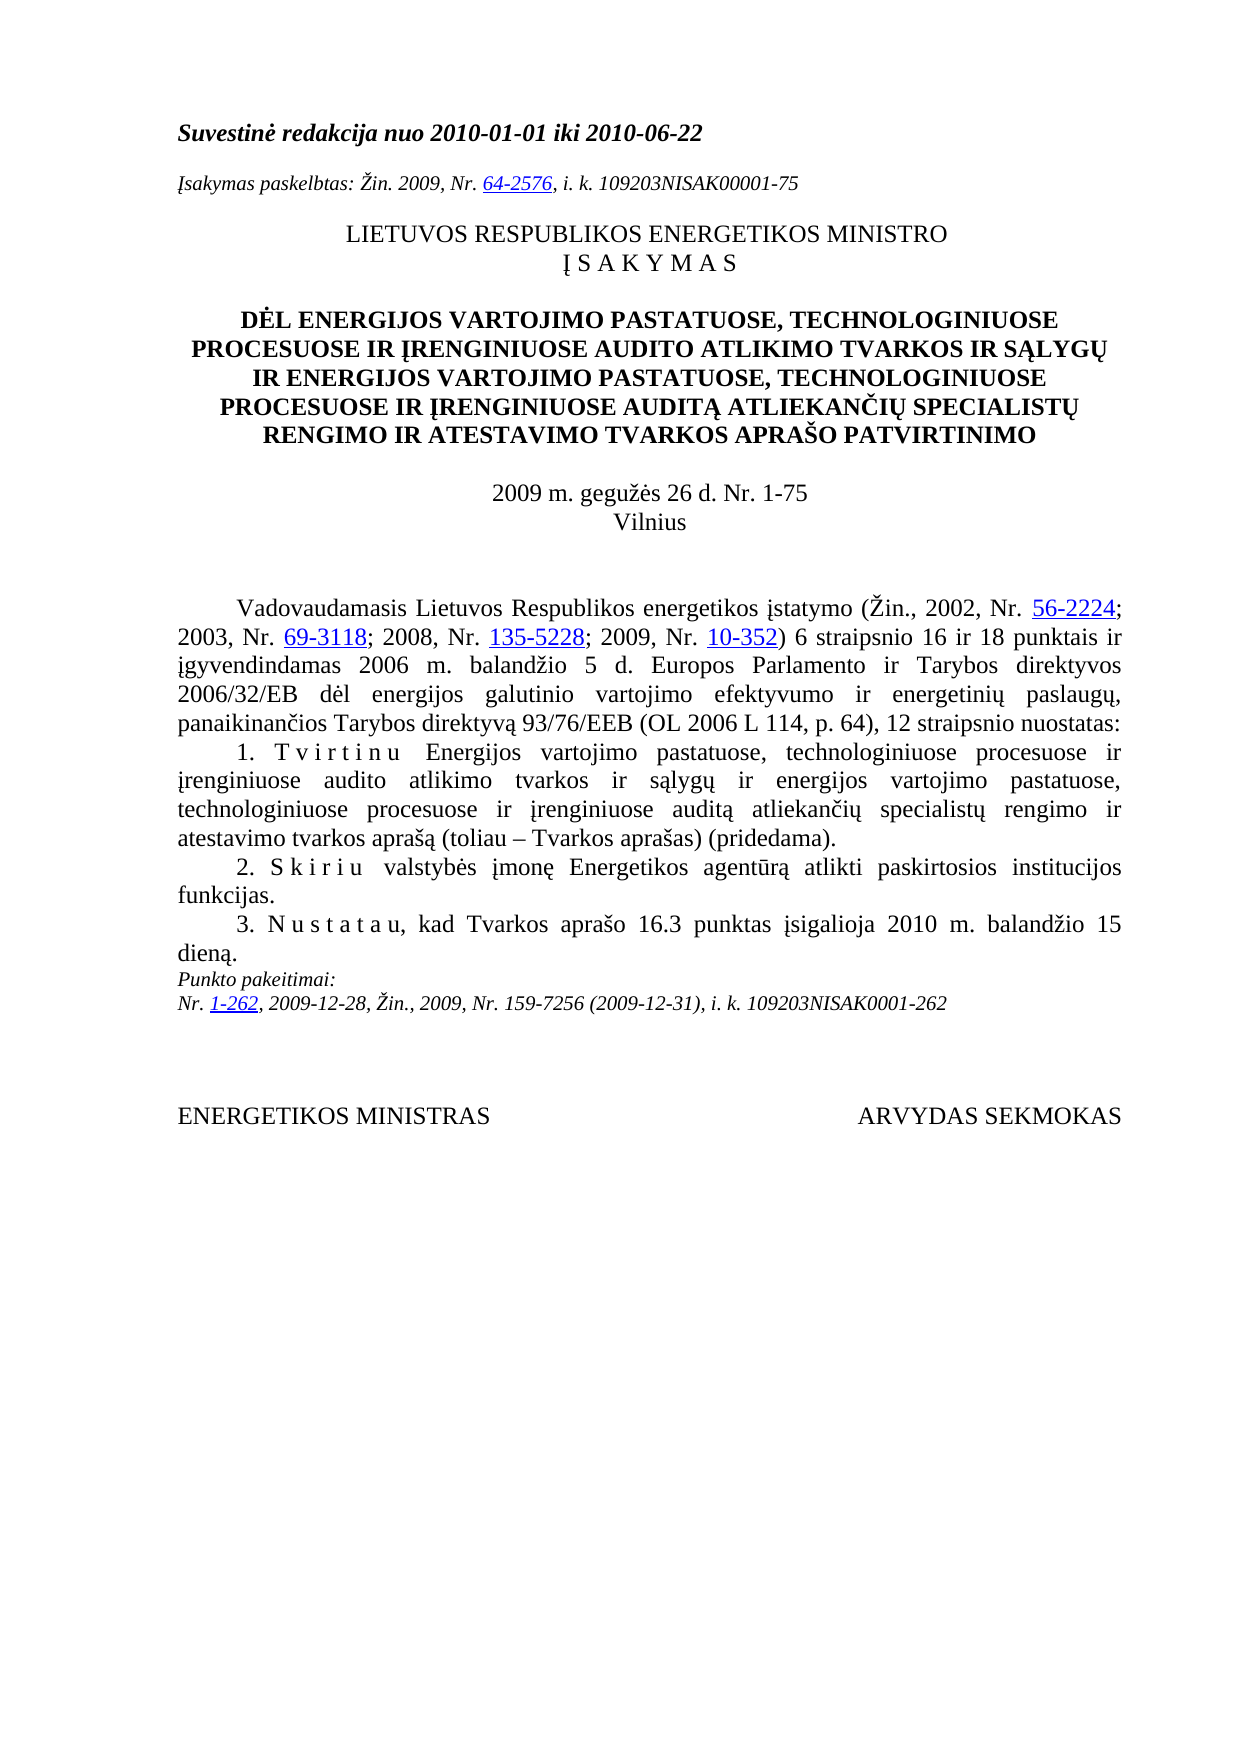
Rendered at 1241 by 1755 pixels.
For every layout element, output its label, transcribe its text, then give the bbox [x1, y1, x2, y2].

text 3. Nustatau, kad Tvarkos aprašo 16.3 punktas įsigalioja 2010 m. balandžio 15 dieną. [177, 909, 1122, 967]
text Vilnius [177, 507, 1122, 535]
text 2. Skiriu valstybės įmonę Energetikos agentūrą atlikti paskirtosios institucijos funkcijas. [177, 852, 1122, 909]
text LIETUVOS RESPUBLIKOS ENERGETIKOS MINISTRO [177, 219, 1122, 248]
text Vadovaudamasis Lietuvos Respublikos energetikos įstatymo (Žin., 2002, Nr. 56-2224; 2003, Nr. 69-3118; 2008, Nr. 135-5228; 2009, Nr. 10-352) 6 straipsnio 16 ir 18 punktais ir įgyvendindamas 2006 m. balandžio 5 d. Europos Parlamento ir Tarybos direktyvos 2006/32/EB dėl energijos galutinio vartojimo efektyvumo ir energetinių paslaugų, panaikinančios Tarybos direktyvą 93/76/EEB (OL 2006 L 114, p. 64), 12 straipsnio nuostatas: [177, 593, 1122, 737]
text 2009 m. gegužės 26 d. Nr. 1-75 [177, 478, 1122, 507]
text Nr. 1-262, 2009-12-28, Žin., 2009, Nr. 159-7256 (2009-12-31), i. k. 109203NISAK0001-262 [177, 991, 1122, 1015]
text Įsakymas paskelbtas: Žin. 2009, Nr. 64-2576, i. k. 109203NISAK00001-75 [177, 171, 1122, 195]
text ĮSAKYMAS [177, 248, 1122, 277]
text dėl energijos vartojimo pastatuose, technologiniuose procesuose ir įrenginiuose audito atlikimo tvarkos ir sąlygų ir energijos vartojimo pastatuose, technologiniuose procesuose ir įrenginiuose auditą atliekančių specialistų rengimo ir atestavimo tvarkos aprašo patvirtinimo [177, 305, 1122, 449]
text 1. Tvirtinu Energijos vartojimo pastatuose, technologiniuose procesuose ir įrenginiuose audito atlikimo tvarkos ir sąlygų ir energijos vartojimo pastatuose, technologiniuose procesuose ir įrenginiuose auditą atliekančių specialistų rengimo ir atestavimo tvarkos aprašą (toliau – Tvarkos aprašas) (pridedama). [177, 737, 1122, 852]
text ENERGETIKOS MINISTRAS ARVYDAS SEKMOKAS [177, 1101, 1122, 1130]
text Suvestinė redakcija nuo 2010-01-01 iki 2010-06-22 [177, 118, 1122, 147]
text Punkto pakeitimai: [177, 967, 1122, 991]
